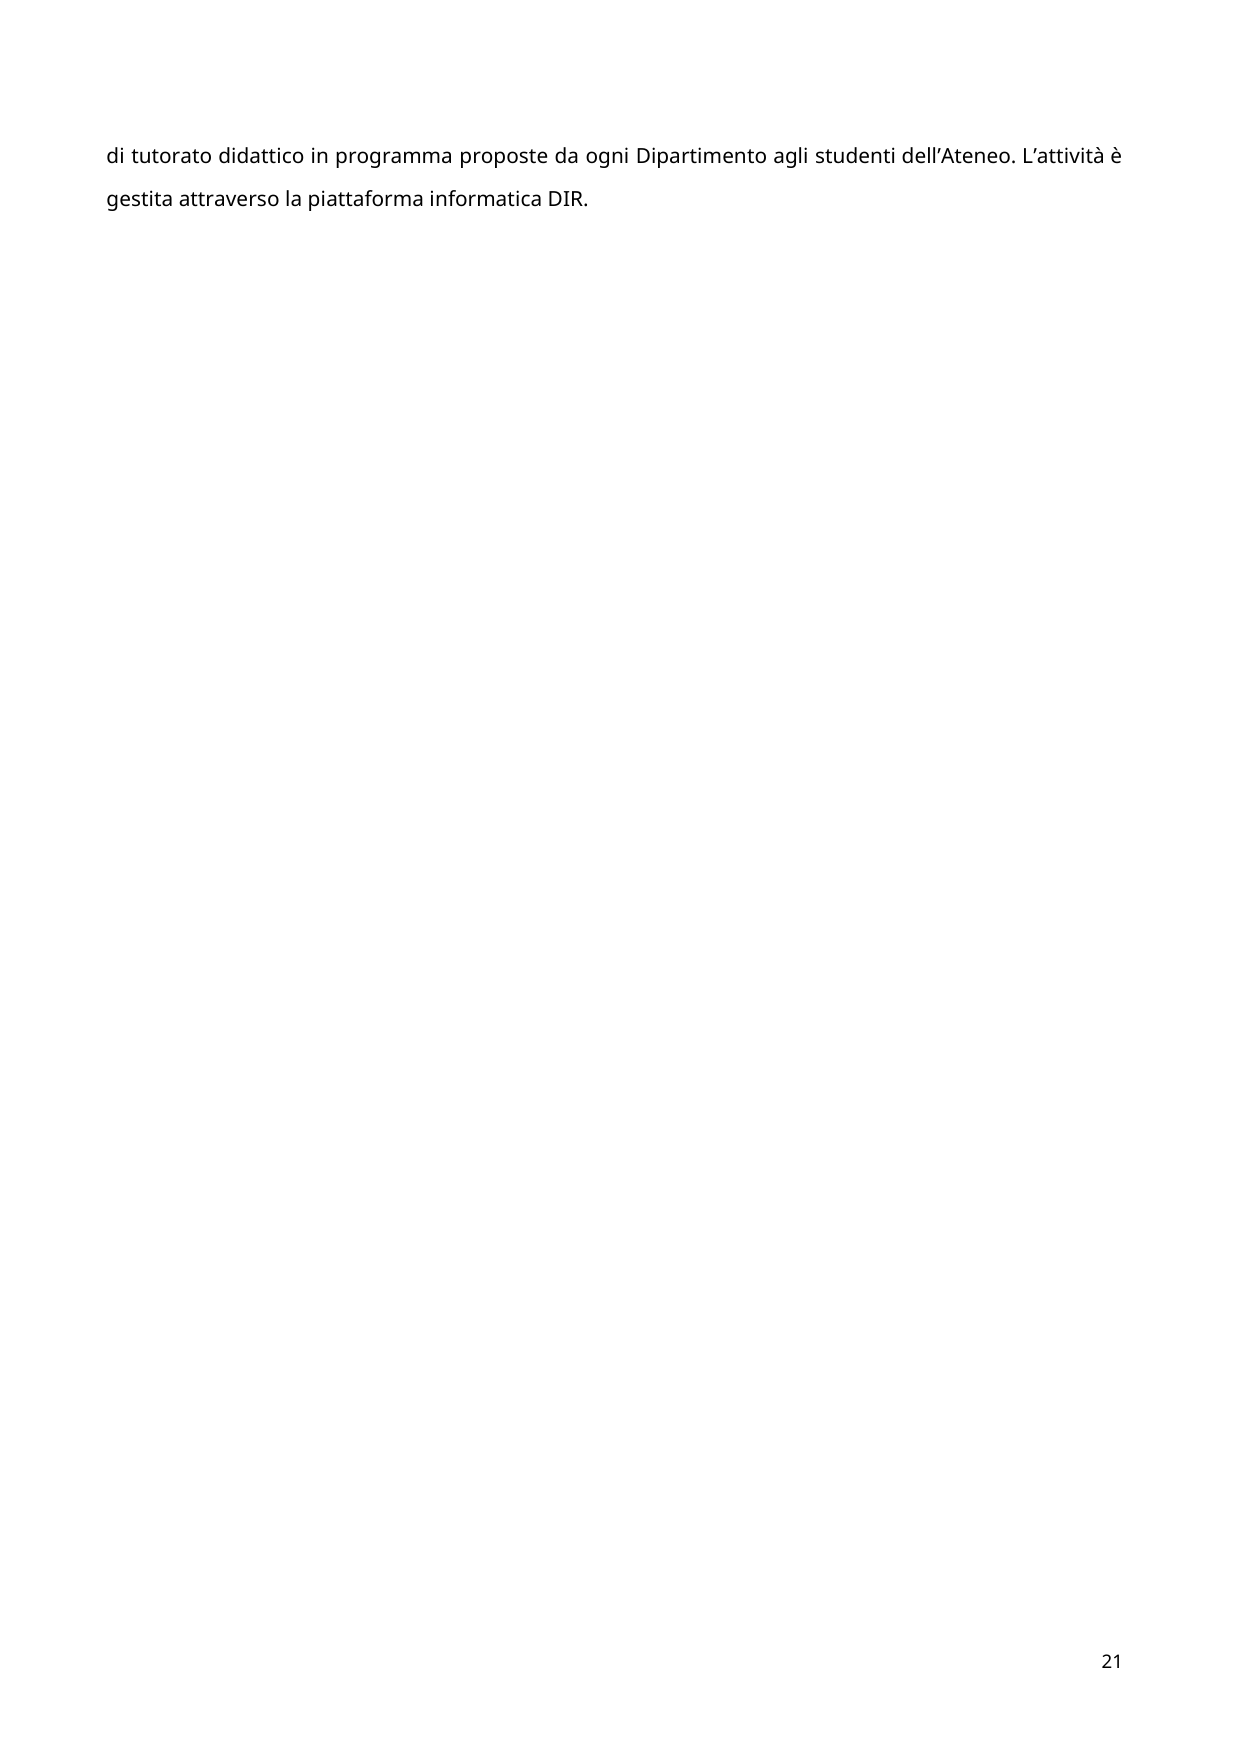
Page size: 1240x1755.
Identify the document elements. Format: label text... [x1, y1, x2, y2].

text di tutorato didattico in programma proposte da ogni Dipartimento agli studenti dell’Ateneo. L’attività è gestita attraverso la piattaforma informatica DIR. [106, 142, 1122, 213]
